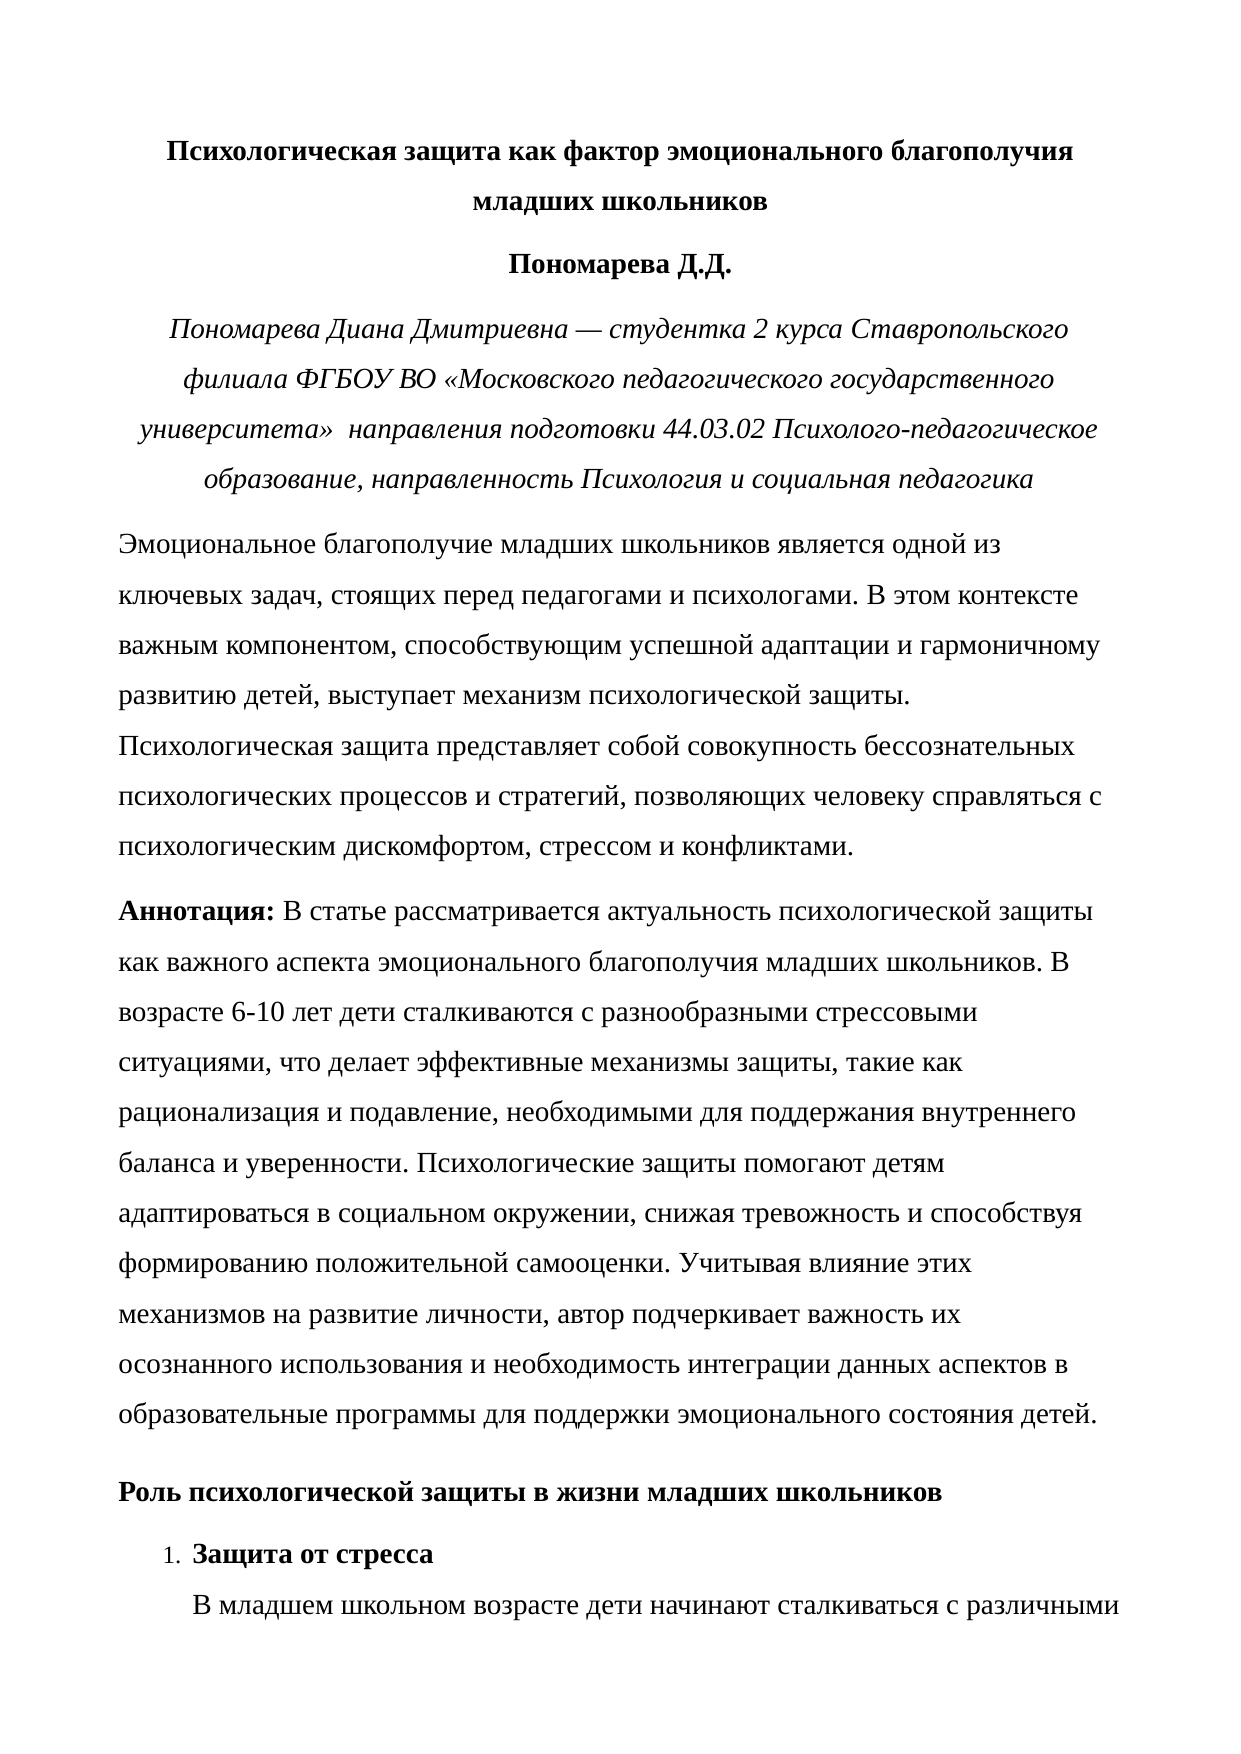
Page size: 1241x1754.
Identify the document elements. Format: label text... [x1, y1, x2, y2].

list Защита от стресса В младшем школьном возрасте дети начинают сталкиваться с различными [162, 1537, 1122, 1621]
subtitle Роль психологической защиты в жизни младших школьников [118, 1474, 1122, 1507]
text Пономарева Диана Дмитриевна — студентка 2 курса Ставропольского филиала ФГБОУ ВО «Московского педагогического государственного университета» направления подготовки 44.03.02 Психолого-педагогическое образование, направленность Психология и социальная педагогика [118, 311, 1122, 495]
text Эмоциональное благополучие младших школьников является одной из ключевых задач, стоящих перед педагогами и психологами. В этом контексте важным компонентом, способствующим успешной адаптации и гармоничному развитию детей, выступает механизм психологической защиты. Психологическая защита представляет собой совокупность бессознательных психологических процессов и стратегий, позволяющих человеку справляться с психологическим дискомфортом, стрессом и конфликтами. [118, 527, 1122, 862]
subtitle Психологическая защита как фактор эмоционального благополучия младших школьников [118, 133, 1122, 217]
text Пономарева Д.Д. [118, 246, 1122, 279]
text Аннотация: В статье рассматривается актуальность психологической защиты как важного аспекта эмоционального благополучия младших школьников. В возрасте 6-10 лет дети сталкиваются с разнообразными стрессовыми ситуациями, что делает эффективные механизмы защиты, такие как рационализация и подавление, необходимыми для поддержания внутреннего баланса и уверенности. Психологические защиты помогают детям адаптироваться в социальном окружении, снижая тревожность и способствуя формированию положительной самооценки. Учитывая влияние этих механизмов на развитие личности, автор подчеркивает важность их осознанного использования и необходимость интеграции данных аспектов в образовательные программы для поддержки эмоционального состояния детей. [118, 893, 1122, 1430]
